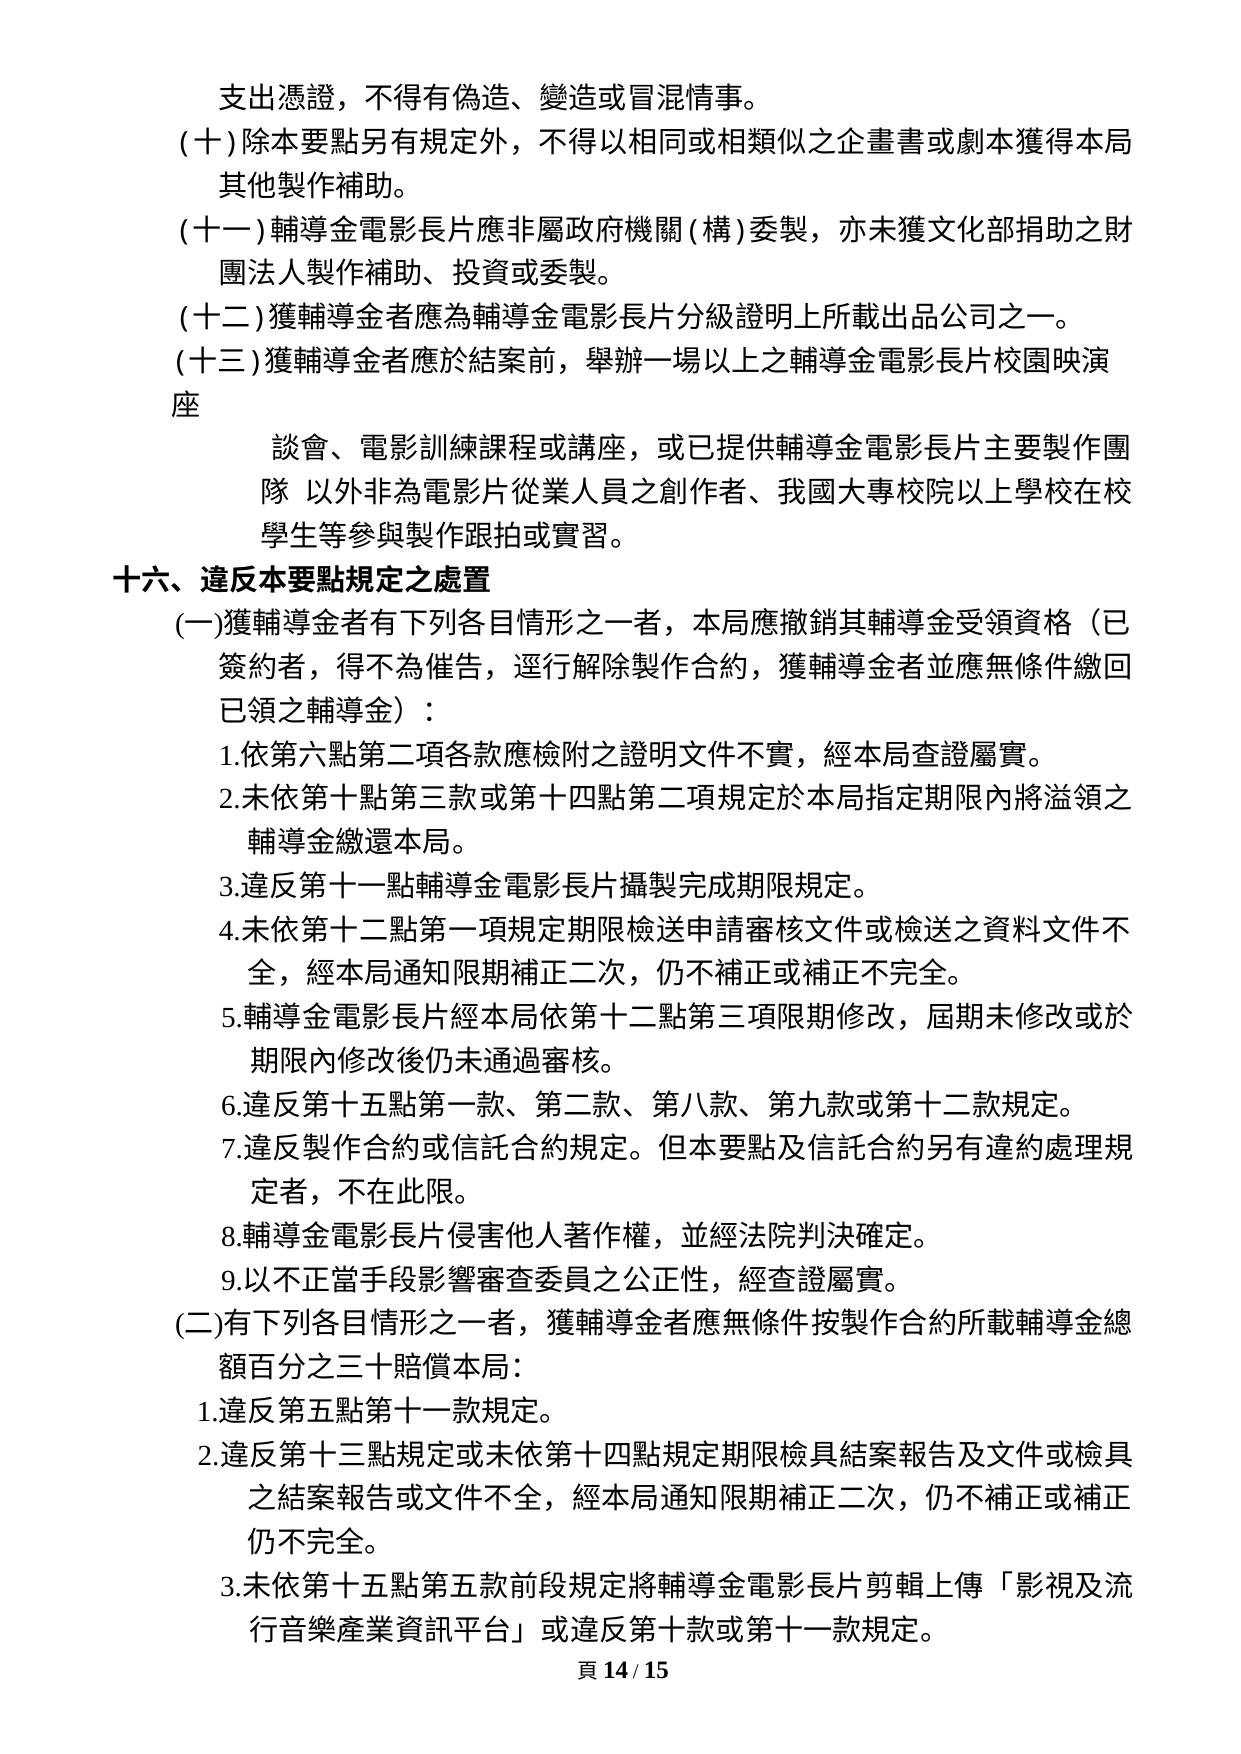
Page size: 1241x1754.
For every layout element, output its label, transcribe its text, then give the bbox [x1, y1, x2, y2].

text 1.依第六點第二項各款應檢附之證明文件不實，經本局查證屬實。 [218, 730, 1134, 774]
text 9.以不正當手段影響審查委員之公正性，經查證屬實。 [221, 1255, 1134, 1299]
text 7.違反製作合約或信託合約規定。但本要點及信託合約另有違約處理規定者，不在此限。 [221, 1124, 1134, 1211]
text 1.違反第五點第十一款規定。 [175, 1386, 1134, 1430]
text 3.違反第十一點輔導金電影長片攝製完成期限規定。 [218, 861, 1134, 905]
text (十三)獲輔導金者應於結案前，舉辦一場以上之輔導金電影長片校園映演座 [171, 336, 1134, 424]
text 6.違反第十五點第一款、第二款、第八款、第九款或第十二款規定。 [221, 1080, 1134, 1124]
text 2.未依第十點第三款或第十四點第二項規定於本局指定期限內將溢領之輔導金繳還本局。 [218, 774, 1134, 861]
text 十六、違反本要點規定之處置 [112, 555, 1134, 599]
text (二)有下列各目情形之一者，獲輔導金者應無條件按製作合約所載輔導金總額百分之三十賠償本局： [175, 1299, 1134, 1386]
text 5.輔導金電影長片經本局依第十二點第三項限期修改，屆期未修改或於期限內修改後仍未通過審核。 [221, 993, 1134, 1080]
text (十二)獲輔導金者應為輔導金電影長片分級證明上所載出品公司之一。 [175, 293, 1134, 336]
text 2.違反第十三點規定或未依第十四點規定期限檢具結案報告及文件或檢具之結案報告或文件不全，經本局通知限期補正二次，仍不補正或補正仍不完全。 [175, 1430, 1134, 1561]
text (十一)輔導金電影長片應非屬政府機關(構)委製，亦未獲文化部捐助之財團法人製作補助、投資或委製。 [175, 205, 1134, 293]
text (十)除本要點另有規定外，不得以相同或相類似之企畫書或劇本獲得本局其他製作補助。 [175, 118, 1134, 205]
text 談會、電影訓練課程或講座，或已提供輔導金電影長片主要製作團隊 以外非為電影片從業人員之創作者、我國大專校院以上學校在校學生等參與製作跟拍或實習。 [216, 424, 1134, 555]
text (一)獲輔導金者有下列各目情形之一者，本局應撤銷其輔導金受領資格（已簽約者，得不為催告，逕行解除製作合約，獲輔導金者並應無條件繳回已領之輔導金）： [175, 599, 1134, 730]
text (九)獲輔導金者提供予本局之文件或承作輔導金信託管理之信託業之文件、支出憑證，不得有偽造、變造或冒混情事。 [175, 74, 1134, 118]
text 8.輔導金電影長片侵害他人著作權，並經法院判決確定。 [221, 1211, 1134, 1255]
text 4.未依第十二點第一項規定期限檢送申請審核文件或檢送之資料文件不全，經本局通知限期補正二次，仍不補正或補正不完全。 [218, 905, 1134, 993]
text 3.未依第十五點第五款前段規定將輔導金電影長片剪輯上傳「影視及流行音樂產業資訊平台」或違反第十款或第十一款規定。 [220, 1561, 1134, 1649]
